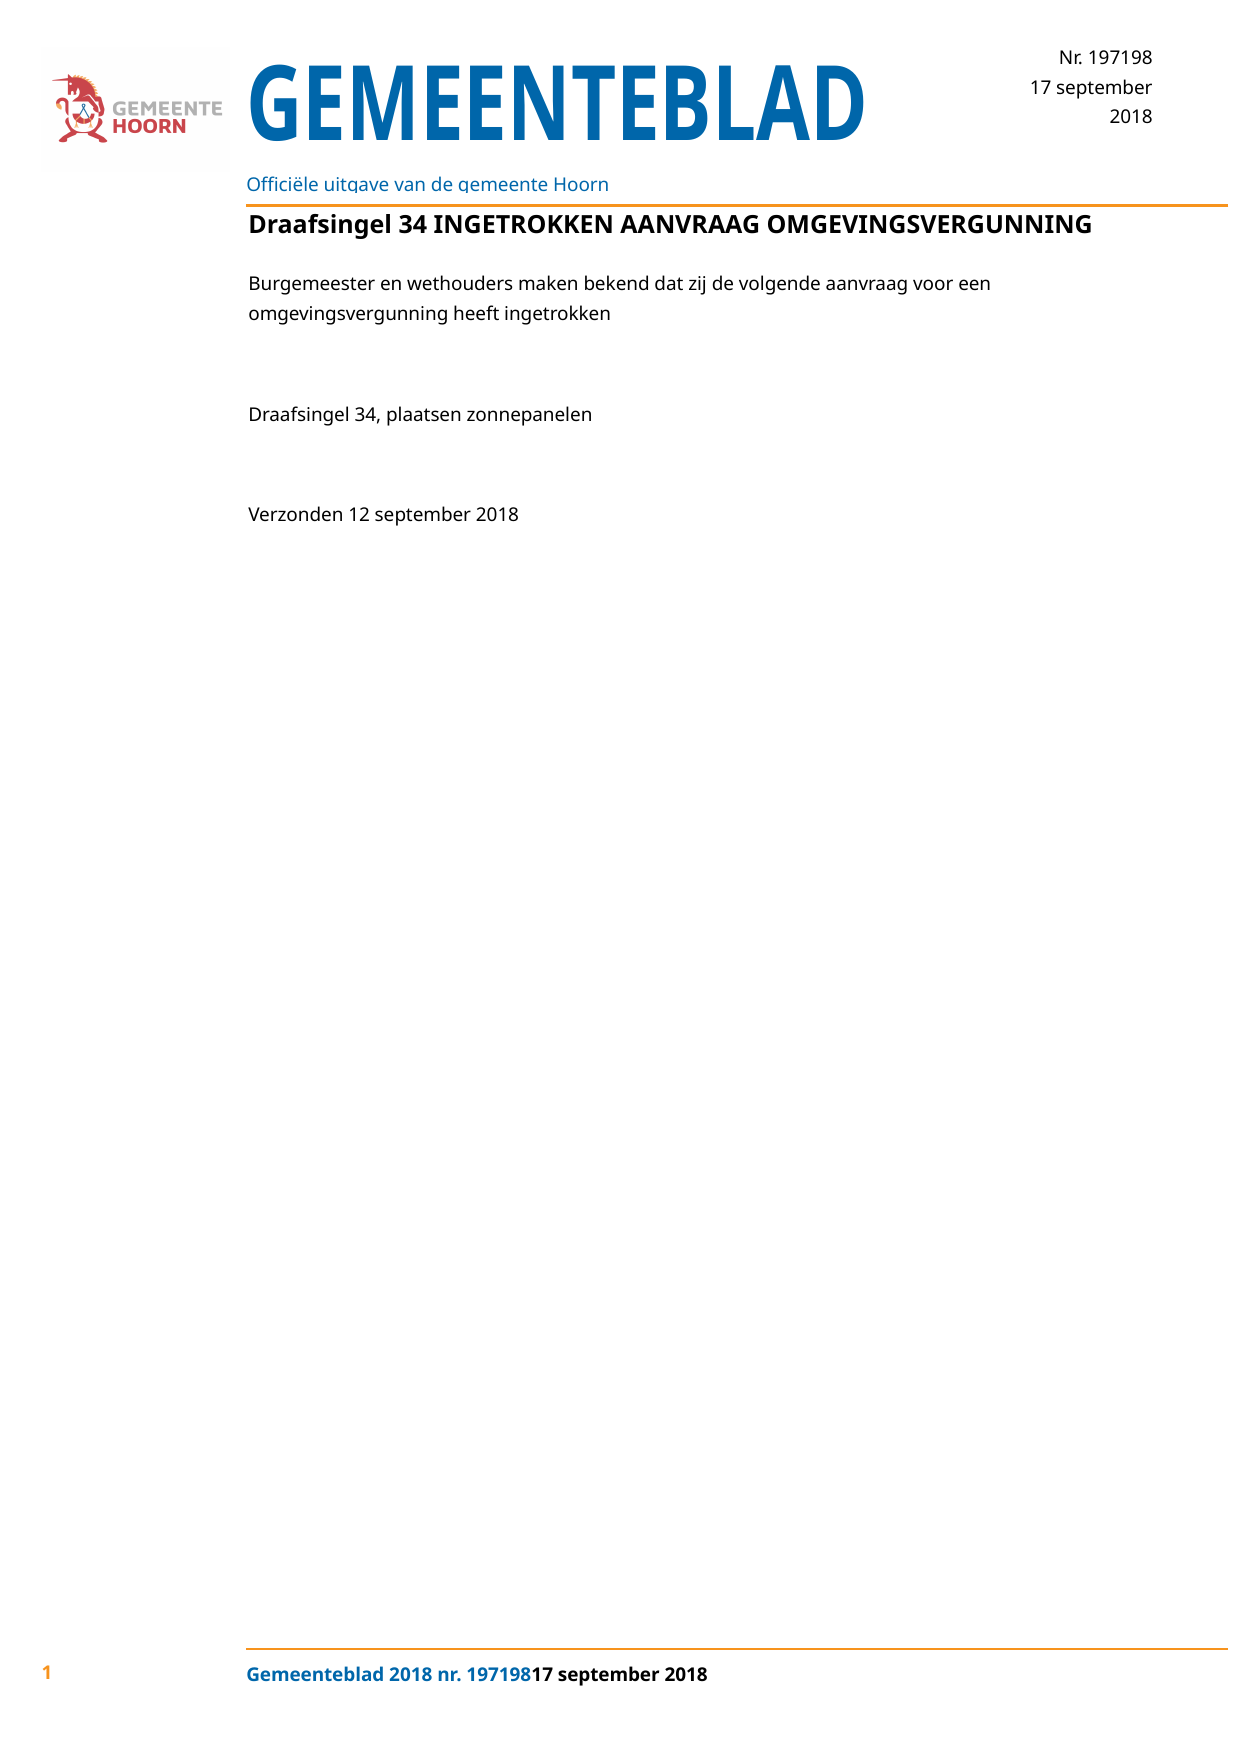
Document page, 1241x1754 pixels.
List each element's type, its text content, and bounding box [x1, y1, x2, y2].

picture [41, 47, 231, 172]
text Draafsingel 34, plaatsen zonnepanelen [248, 401, 1152, 426]
text Draafsingel 34 INGETROKKEN AANVRAAG OMGEVINGSVERGUNNING [248, 207, 1152, 241]
text Verzonden 12 september 2018 [248, 502, 1152, 527]
text Burgemeester en wethouders maken bekend dat zij de volgende aanvraag voor een omgevingsvergunning heeft ingetrokken [248, 270, 1152, 326]
